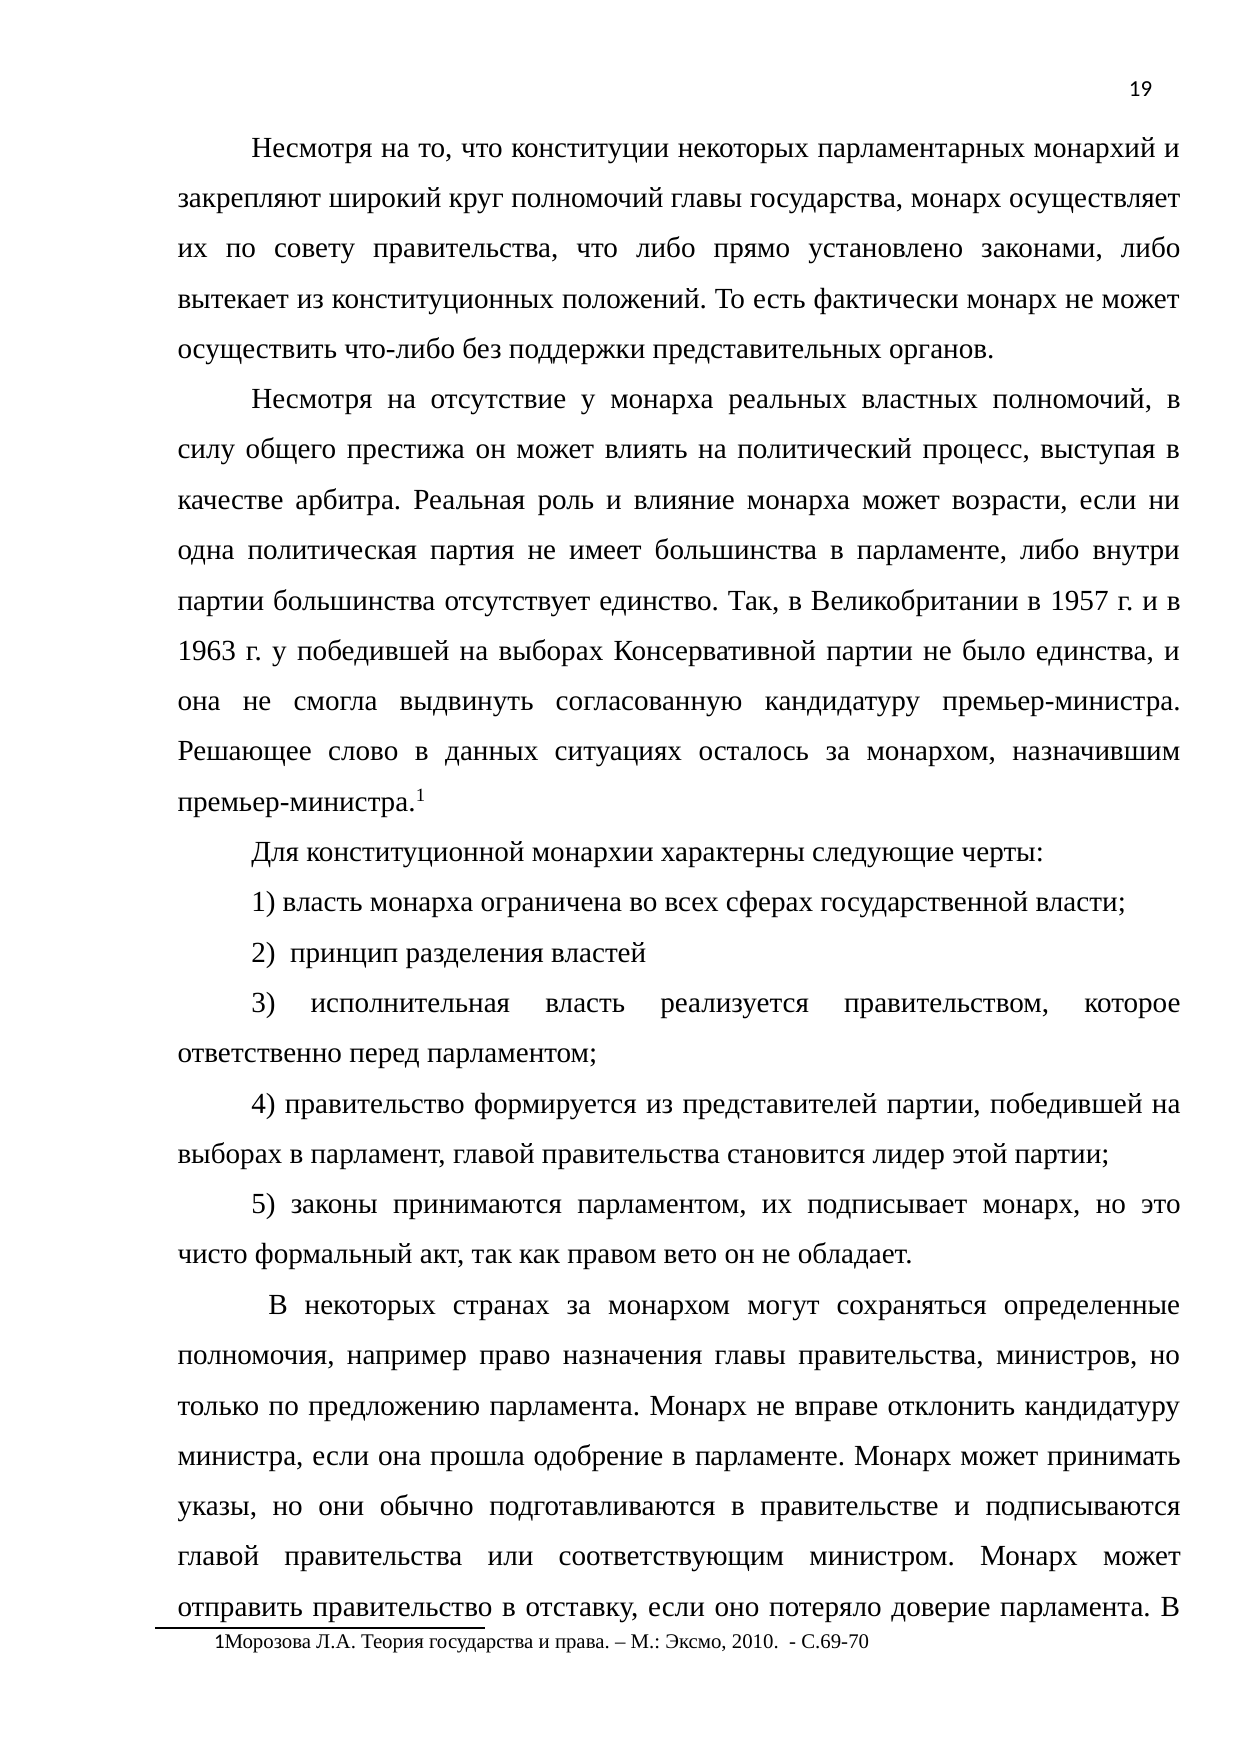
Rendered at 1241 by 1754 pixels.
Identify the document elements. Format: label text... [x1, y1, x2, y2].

text 1) власть монарха ограничена во всех сферах государственной власти; [177, 884, 1181, 918]
text В некоторых странах за монархом могут сохраняться определенные полномочия, например право назначения главы правительства, министров, но только по предложению парламента. Монарх не вправе отклонить кандидатуру министра, если она прошла одобрение в парламенте. Монарх может принимать указы, но они обычно подготавливаются в правительстве и подписываются главой правительства или соответствующим министром. Монарх может отправить правительство в отставку, если оно потеряло доверие парламента. В [177, 1287, 1181, 1622]
text Несмотря на отсутствие у монарха реальных властных полномочий, в силу общего престижа он может влиять на политический процесс, выступая в качестве арбитра. Реальная роль и влияние монарха может возрасти, если ни одна политическая партия не имеет большинства в парламенте, либо внутри партии большинства отсутствует единство. Так, в Великобритании в 1957 г. и в 1963 г. у победившей на выборах Консервативной партии не было единства, и она не смогла выдвинуть согласованную кандидатуру премьер-министра. Решающее слово в данных ситуациях осталось за монархом, назначившим премьер-министра. [177, 381, 1181, 817]
text 4) правительство формируется из представителей партии, победившей на выборах в парламент, главой правительства становится лидер этой партии; [177, 1086, 1181, 1169]
text 3) исполнительная власть реализуется правительством, которое ответственно перед парламентом; [177, 985, 1181, 1069]
text 2) принцип разделения властей [177, 935, 1181, 968]
text 5) законы принимаются парламентом, их подписывает монарх, но это чисто формальный акт, так как правом вето он не обладает. [177, 1186, 1181, 1270]
text Несмотря на то, что конституции некоторых парламентарных монархий и закрепляют широкий круг полномочий главы государства, монарх осуществляет их по совету правительства, что либо прямо установлено законами, либо вытекает из конституционных положений. То есть фактически монарх не может осуществить что-либо без поддержки представительных органов. [177, 130, 1181, 364]
text Для конституционной монархии характерны следующие черты: [177, 834, 1181, 868]
text Морозова Л.А. Теория государства и права. – М.: Эксмо, 2010. - С.69-70 [155, 1628, 1152, 1653]
